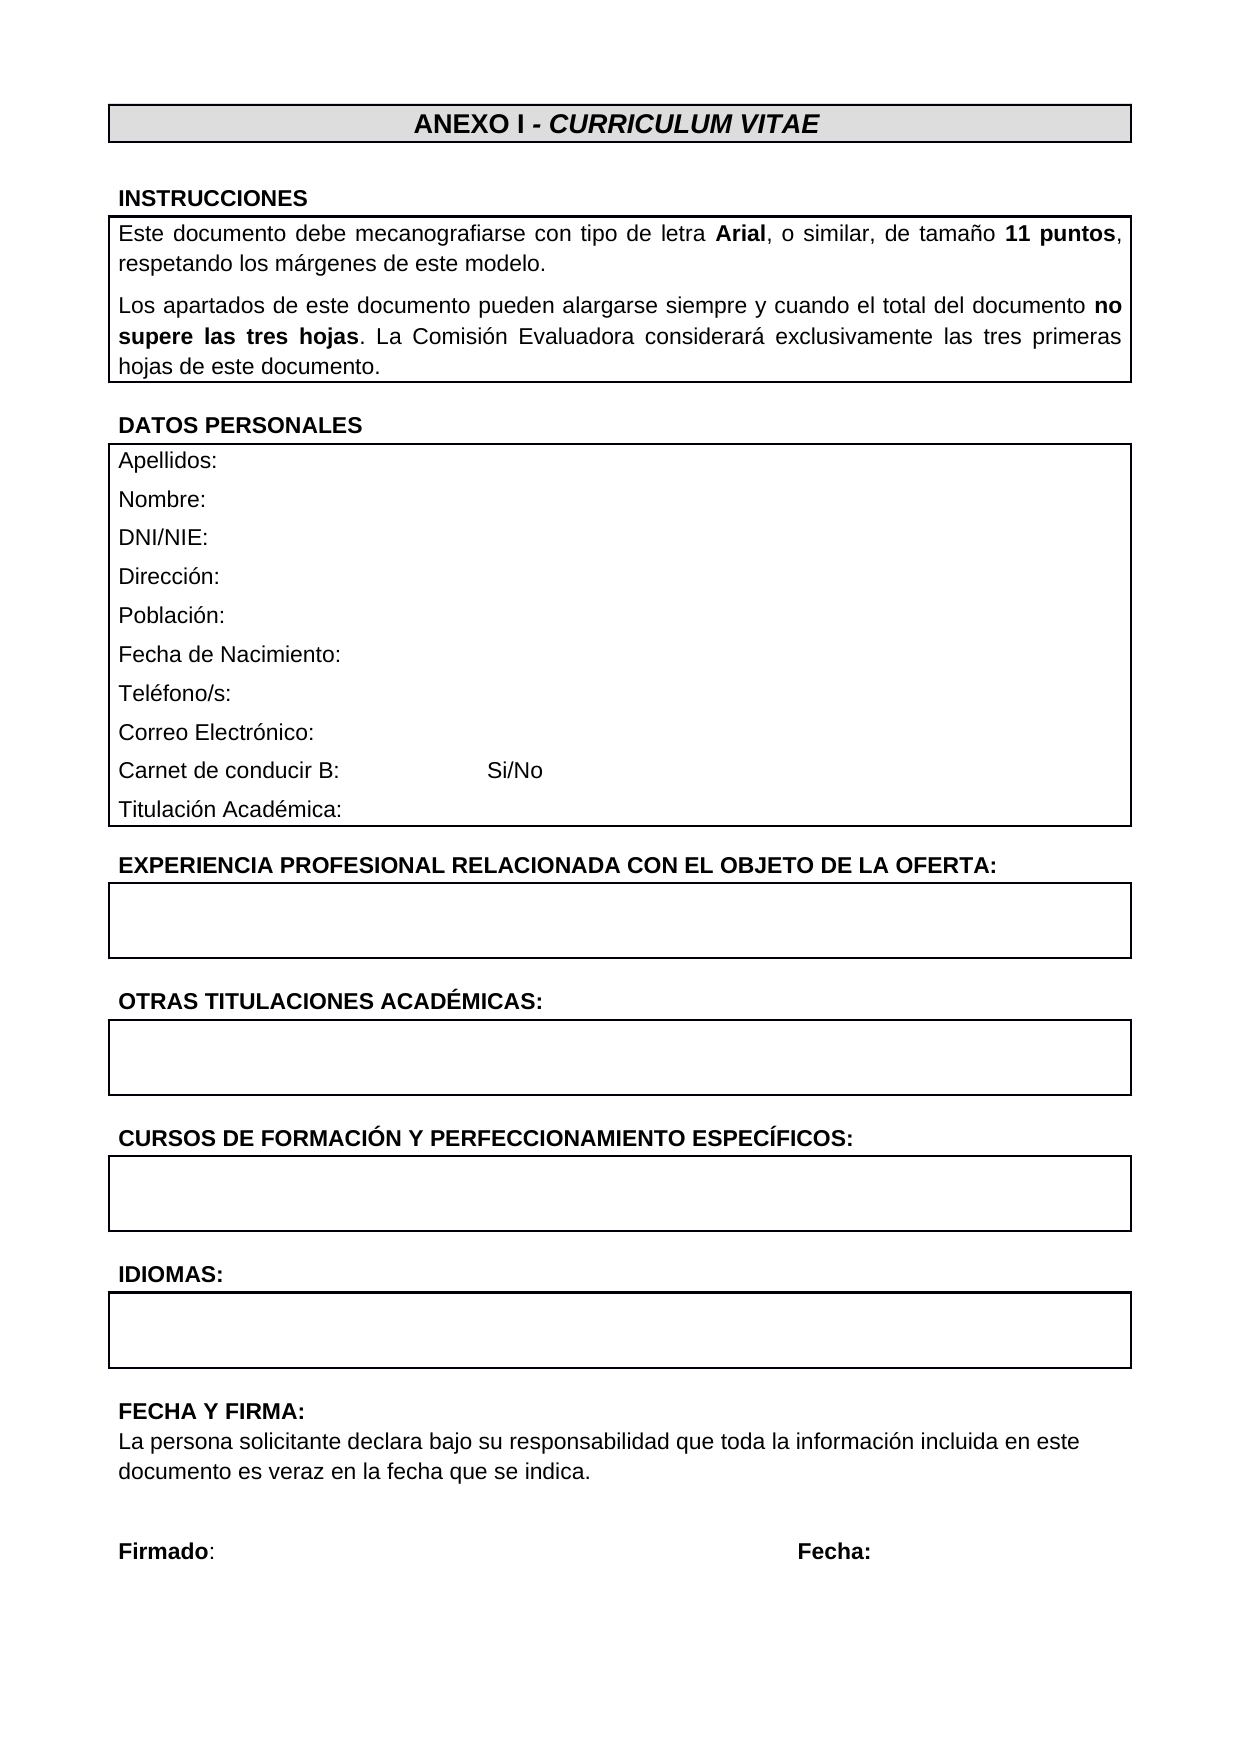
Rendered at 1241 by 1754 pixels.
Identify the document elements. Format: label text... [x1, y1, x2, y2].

list La persona solicitante declara bajo su responsabilidad que toda la información incluida en este documento es veraz en la fecha que se indica. [118, 1428, 1122, 1484]
text Correo Electrónico: [110, 714, 1130, 745]
text Este documento debe mecanografiarse con tipo de letra Arial, o similar, de tamaño 11 puntos, respetando los márgenes de este modelo. [110, 218, 1130, 276]
text ANEXO I - CURRICULUM VITAE [110, 106, 1130, 141]
list Firmado: Fecha: [118, 1538, 1122, 1565]
text Apellidos: [110, 445, 1130, 473]
text FECHA Y FIRMA: [118, 1398, 1122, 1424]
text IDIOMAS: [118, 1261, 1122, 1288]
text EXPERIENCIA PROFESIONAL RELACIONADA CON EL OBJETO DE LA OFERTA: [118, 852, 1122, 878]
text Teléfono/s: [110, 676, 1130, 706]
text Fecha de Nacimiento: [110, 637, 1130, 667]
text Dirección: [110, 559, 1130, 589]
text DATOS PERSONALES [118, 412, 1122, 439]
text CURSOS DE FORMACIÓN Y PERFECCIONAMIENTO ESPECÍFICOS: [118, 1125, 1122, 1151]
text Población: [110, 598, 1130, 628]
text Nombre: [110, 481, 1130, 512]
text Titulación Académica: [110, 792, 1130, 825]
text Carnet de conducir B: Si/No [110, 753, 1130, 784]
text INSTRUCCIONES [118, 185, 1122, 212]
text Los apartados de este documento pueden alargarse siempre y cuando el total del documento no supere las tres hojas. La Comisión Evaluadora considerará exclusivamente las tres primeras hojas de este documento. [110, 288, 1130, 381]
text OTRAS TITULACIONES ACADÉMICAS: [118, 988, 1122, 1015]
text DNI/NIE: [110, 520, 1130, 551]
